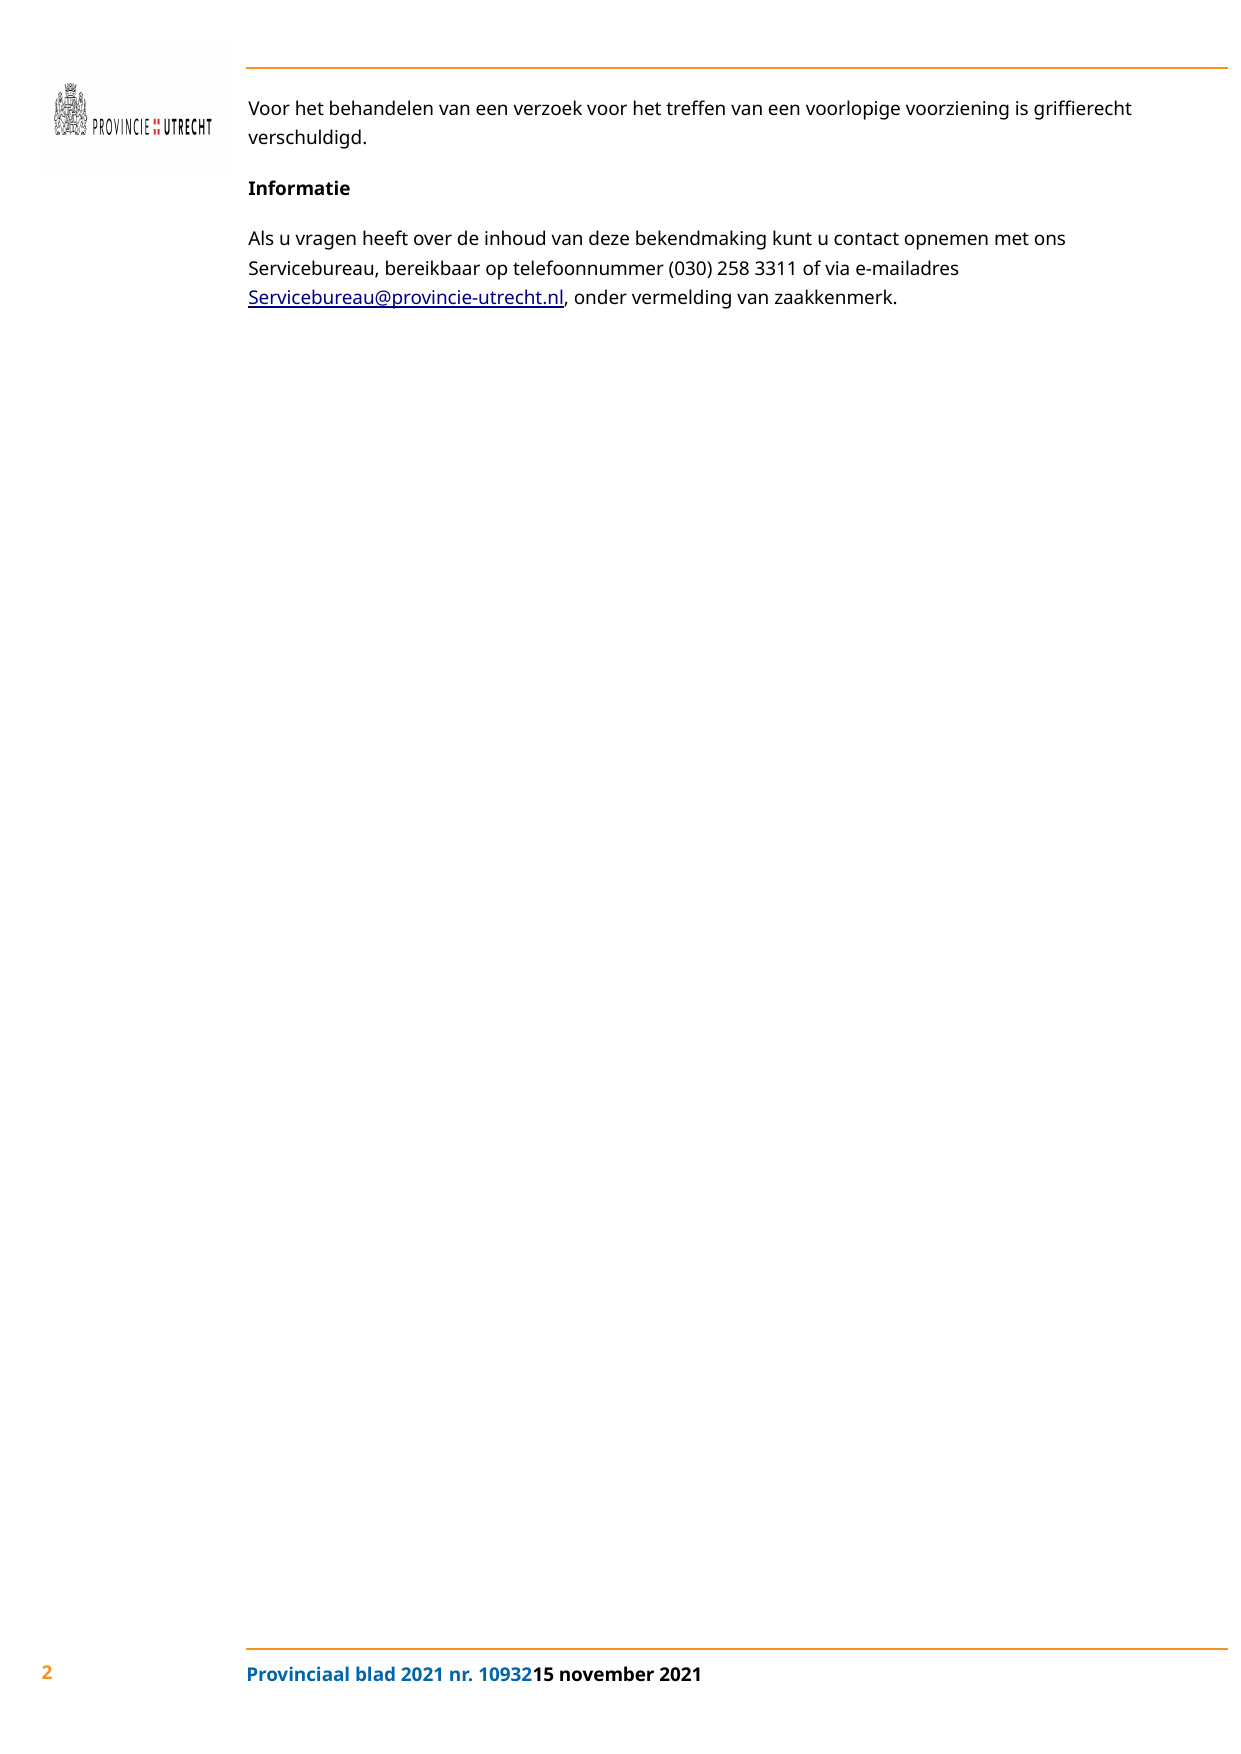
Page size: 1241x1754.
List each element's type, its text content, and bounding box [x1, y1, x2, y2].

text Voor het behandelen van een verzoek voor het treffen van een voorlopige voorziening is griffierecht verschuldigd. [248, 95, 1152, 150]
text Informatie [248, 175, 1152, 201]
picture [41, 47, 231, 172]
text Als u vragen heeft over de inhoud van deze bekendmaking kunt u contact opnemen met ons Servicebureau, bereikbaar op telefoonnummer (030) 258 3311 of via e-mailadres Servicebureau@provincie-utrecht.nl, onder vermelding van zaakkenmerk. [248, 225, 1152, 310]
